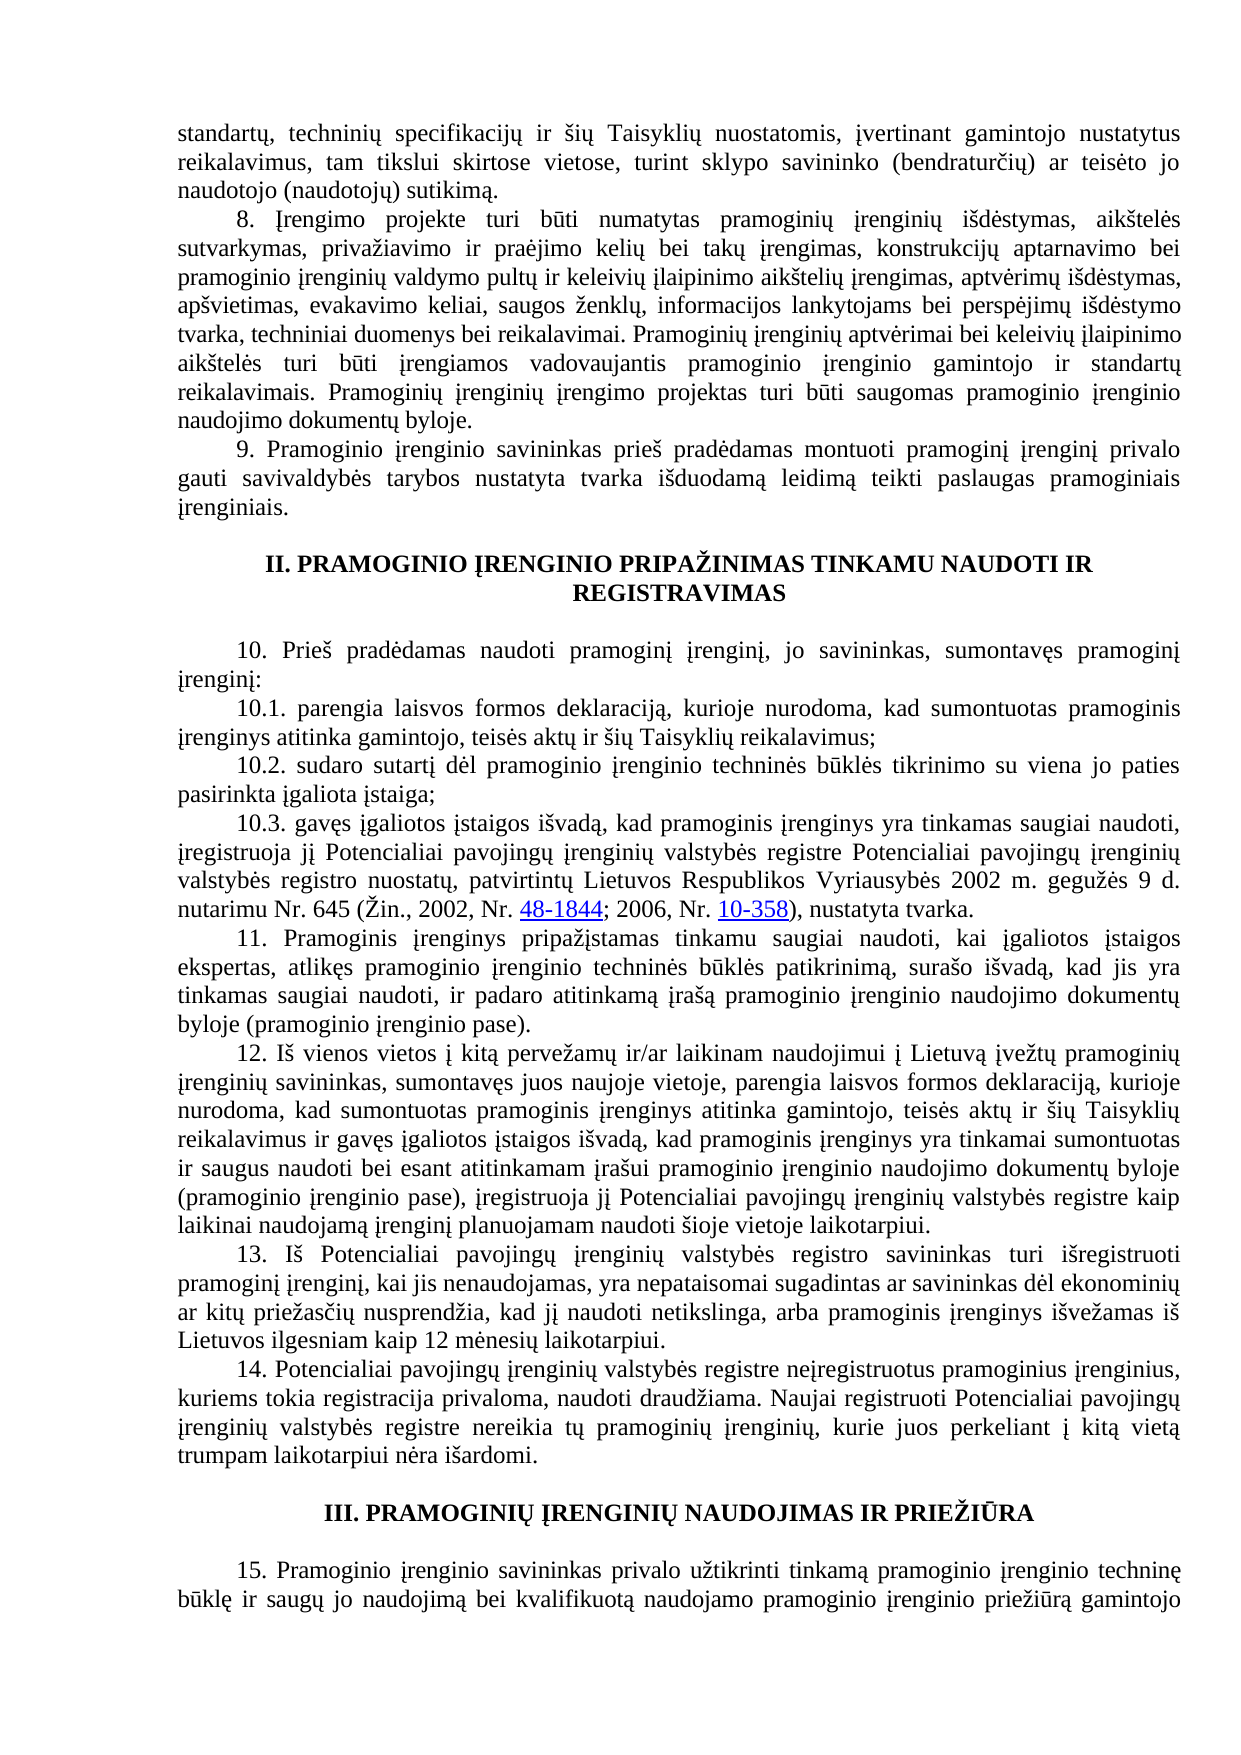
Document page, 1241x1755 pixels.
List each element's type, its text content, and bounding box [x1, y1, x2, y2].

text standartų, techninių specifikacijų ir šių Taisyklių nuostatomis, įvertinant gamintojo nustatytus reikalavimus, tam tikslui skirtose vietose, turint sklypo savininko (bendraturčių) ar teisėto jo naudotojo (naudotojų) sutikimą. [177, 118, 1181, 204]
text 12. Iš vienos vietos į kitą pervežamų ir/ar laikinam naudojimui į Lietuvą įvežtų pramoginių įrenginių savininkas, sumontavęs juos naujoje vietoje, parengia laisvos formos deklaraciją, kurioje nurodoma, kad sumontuotas pramoginis įrenginys atitinka gamintojo, teisės aktų ir šių Taisyklių reikalavimus ir gavęs įgaliotos įstaigos išvadą, kad pramoginis įrenginys yra tinkamai sumontuotas ir saugus naudoti bei esant atitinkamam įrašui pramoginio įrenginio naudojimo dokumentų byloje (pramoginio įrenginio pase), įregistruoja jį Potencialiai pavojingų įrenginių valstybės registre kaip laikinai naudojamą įrenginį planuojamam naudoti šioje vietoje laikotarpiui. [177, 1038, 1181, 1239]
text 14. Potencialiai pavojingų įrenginių valstybės registre neįregistruotus pramoginius įrenginius, kuriems tokia registracija privaloma, naudoti draudžiama. Naujai registruoti Potencialiai pavojingų įrenginių valstybės registre nereikia tų pramoginių įrenginių, kurie juos perkeliant į kitą vietą trumpam laikotarpiui nėra išardomi. [177, 1354, 1181, 1469]
text 10. Prieš pradėdamas naudoti pramoginį įrenginį, jo savininkas, sumontavęs pramoginį įrenginį: [177, 636, 1181, 693]
text 15. Pramoginio įrenginio savininkas privalo užtikrinti tinkamą pramoginio įrenginio techninę būklę ir saugų jo naudojimą bei kvalifikuotą naudojamo pramoginio įrenginio priežiūrą gamintojo [177, 1556, 1181, 1613]
text 10.1. parengia laisvos formos deklaraciją, kurioje nurodoma, kad sumontuotas pramoginis įrenginys atitinka gamintojo, teisės aktų ir šių Taisyklių reikalavimus; [177, 693, 1181, 751]
text 13. Iš Potencialiai pavojingų įrenginių valstybės registro savininkas turi išregistruoti pramoginį įrenginį, kai jis nenaudojamas, yra nepataisomai sugadintas ar savininkas dėl ekonominių ar kitų priežasčių nusprendžia, kad jį naudoti netikslinga, arba pramoginis įrenginys išvežamas iš Lietuvos ilgesniam kaip 12 mėnesių laikotarpiui. [177, 1239, 1181, 1354]
text 9. Pramoginio įrenginio savininkas prieš pradėdamas montuoti pramoginį įrenginį privalo gauti savivaldybės tarybos nustatyta tvarka išduodamą leidimą teikti paslaugas pramoginiais įrenginiais. [177, 434, 1181, 521]
text 10.3. gavęs įgaliotos įstaigos išvadą, kad pramoginis įrenginys yra tinkamas saugiai naudoti, įregistruoja jį Potencialiai pavojingų įrenginių valstybės registre Potencialiai pavojingų įrenginių valstybės registro nuostatų, patvirtintų Lietuvos Respublikos Vyriausybės 2002 m. gegužės 9 d. nutarimu Nr. 645 (Žin., 2002, Nr. 48-1844; 2006, Nr. 10-358), nustatyta tvarka. [177, 808, 1181, 923]
text 11. Pramoginis įrenginys pripažįstamas tinkamu saugiai naudoti, kai įgaliotos įstaigos ekspertas, atlikęs pramoginio įrenginio techninės būklės patikrinimą, surašo išvadą, kad jis yra tinkamas saugiai naudoti, ir padaro atitinkamą įrašą pramoginio įrenginio naudojimo dokumentų byloje (pramoginio įrenginio pase). [177, 923, 1181, 1038]
text III. PRAMOGINIŲ ĮRENGINIŲ NAUDOJIMAS IR PRIEŽIŪRA [177, 1498, 1181, 1527]
text II. PRAMOGINIO ĮRENGINIO PRIPAŽINIMAS TINKAMU NAUDOTI IR REGISTRAVIMAS [177, 549, 1181, 607]
text 10.2. sudaro sutartį dėl pramoginio įrenginio techninės būklės tikrinimo su viena jo paties pasirinkta įgaliota įstaiga; [177, 751, 1181, 808]
text 8. Įrengimo projekte turi būti numatytas pramoginių įrenginių išdėstymas, aikštelės sutvarkymas, privažiavimo ir praėjimo kelių bei takų įrengimas, konstrukcijų aptarnavimo bei pramoginio įrenginių valdymo pultų ir keleivių įlaipinimo aikštelių įrengimas, aptvėrimų išdėstymas, apšvietimas, evakavimo keliai, saugos ženklų, informacijos lankytojams bei perspėjimų išdėstymo tvarka, techniniai duomenys bei reikalavimai. Pramoginių įrenginių aptvėrimai bei keleivių įlaipinimo aikštelės turi būti įrengiamos vadovaujantis pramoginio įrenginio gamintojo ir standartų reikalavimais. Pramoginių įrenginių įrengimo projektas turi būti saugomas pramoginio įrenginio naudojimo dokumentų byloje. [177, 204, 1181, 434]
